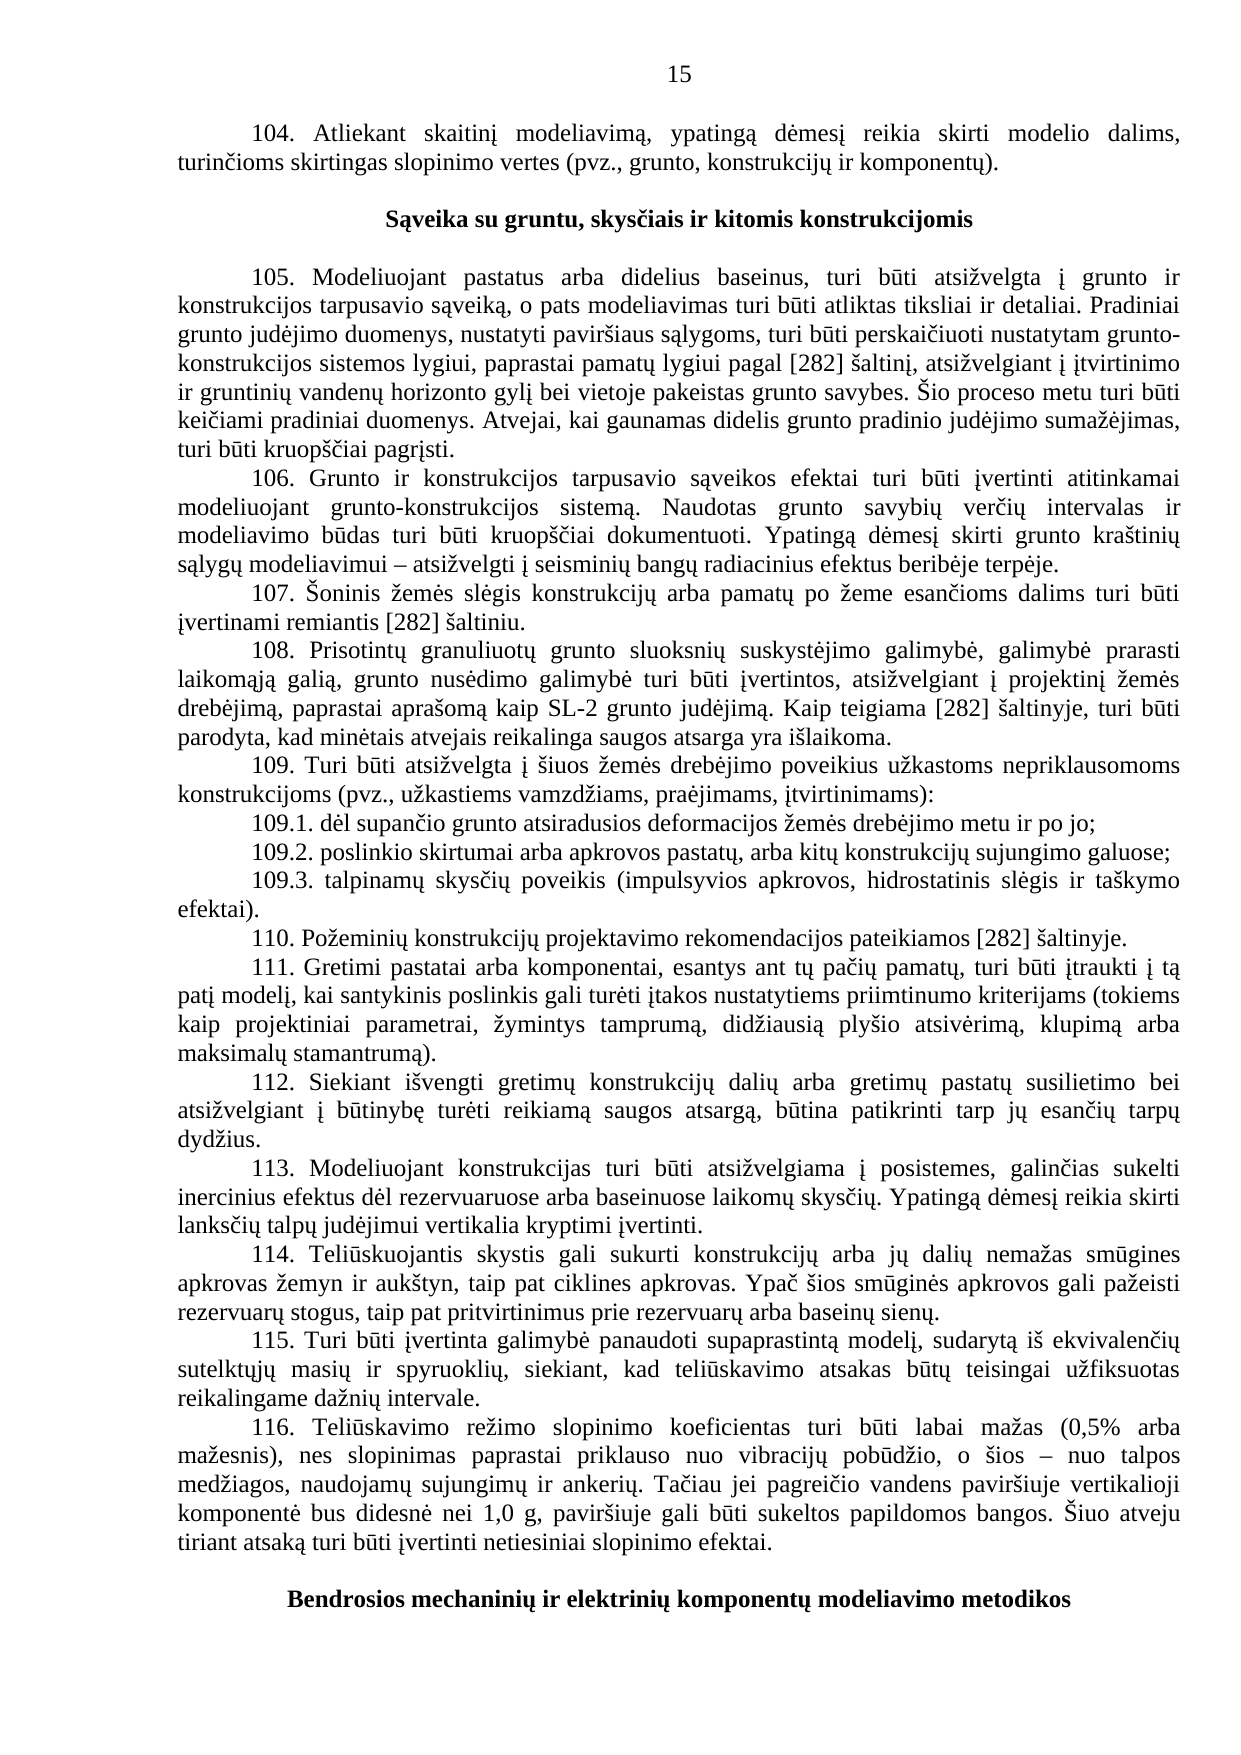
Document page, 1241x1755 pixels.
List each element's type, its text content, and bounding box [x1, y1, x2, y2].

text 113. Modeliuojant konstrukcijas turi būti atsižvelgiama į posistemes, galinčias sukelti inercinius efektus dėl rezervuaruose arba baseinuose laikomų skysčių. Ypatingą dėmesį reikia skirti lanksčių talpų judėjimui vertikalia kryptimi įvertinti. [177, 1153, 1181, 1239]
text 112. Siekiant išvengti gretimų konstrukcijų dalių arba gretimų pastatų susilietimo bei atsižvelgiant į būtinybę turėti reikiamą saugos atsargą, būtina patikrinti tarp jų esančių tarpų dydžius. [177, 1067, 1181, 1153]
text 114. Teliūskuojantis skystis gali sukurti konstrukcijų arba jų dalių nemažas smūgines apkrovas žemyn ir aukštyn, taip pat ciklines apkrovas. Ypač šios smūginės apkrovos gali pažeisti rezervuarų stogus, taip pat pritvirtinimus prie rezervuarų arba baseinų sienų. [177, 1239, 1181, 1326]
text 106. Grunto ir konstrukcijos tarpusavio sąveikos efektai turi būti įvertinti atitinkamai modeliuojant grunto-konstrukcijos sistemą. Naudotas grunto savybių verčių intervalas ir modeliavimo būdas turi būti kruopščiai dokumentuoti. Ypatingą dėmesį skirti grunto kraštinių sąlygų modeliavimui – atsižvelgti į seisminių bangų radiacinius efektus beribėje terpėje. [177, 463, 1181, 578]
text 107. Šoninis žemės slėgis konstrukcijų arba pamatų po žeme esančioms dalims turi būti įvertinami remiantis [282] šaltiniu. [177, 578, 1181, 636]
text 105. Modeliuojant pastatus arba didelius baseinus, turi būti atsižvelgta į grunto ir konstrukcijos tarpusavio sąveiką, o pats modeliavimas turi būti atliktas tiksliai ir detaliai. Pradiniai grunto judėjimo duomenys, nustatyti paviršiaus sąlygoms, turi būti perskaičiuoti nustatytam grunto-konstrukcijos sistemos lygiui, paprastai pamatų lygiui pagal [282] šaltinį, atsižvelgiant į įtvirtinimo ir gruntinių vandenų horizonto gylį bei vietoje pakeistas grunto savybes. Šio proceso metu turi būti keičiami pradiniai duomenys. Atvejai, kai gaunamas didelis grunto pradinio judėjimo sumažėjimas, turi būti kruopščiai pagrįsti. [177, 262, 1181, 463]
text 116. Teliūskavimo režimo slopinimo koeficientas turi būti labai mažas (0,5% arba mažesnis), nes slopinimas paprastai priklauso nuo vibracijų pobūdžio, o šios – nuo talpos medžiagos, naudojamų sujungimų ir ankerių. Tačiau jei pagreičio vandens paviršiuje vertikalioji komponentė bus didesnė nei 1,0 g, paviršiuje gali būti sukeltos papildomos bangos. Šiuo atveju tiriant atsaką turi būti įvertinti netiesiniai slopinimo efektai. [177, 1412, 1181, 1556]
text 104. Atliekant skaitinį modeliavimą, ypatingą dėmesį reikia skirti modelio dalims, turinčioms skirtingas slopinimo vertes (pvz., grunto, konstrukcijų ir komponentų). [177, 118, 1181, 176]
text 115. Turi būti įvertinta galimybė panaudoti supaprastintą modelį, sudarytą iš ekvivalenčių sutelktųjų masių ir spyruoklių, siekiant, kad teliūskavimo atsakas būtų teisingai užfiksuotas reikalingame dažnių intervale. [177, 1326, 1181, 1412]
text 109.2. poslinkio skirtumai arba apkrovos pastatų, arba kitų konstrukcijų sujungimo galuose; [177, 837, 1181, 866]
text 108. Prisotintų granuliuotų grunto sluoksnių suskystėjimo galimybė, galimybė prarasti laikomąją galią, grunto nusėdimo galimybė turi būti įvertintos, atsižvelgiant į projektinį žemės drebėjimą, paprastai aprašomą kaip SL-2 grunto judėjimą. Kaip teigiama [282] šaltinyje, turi būti parodyta, kad minėtais atvejais reikalinga saugos atsarga yra išlaikoma. [177, 636, 1181, 751]
text Sąveika su gruntu, skysčiais ir kitomis konstrukcijomis [177, 204, 1181, 233]
text 109.1. dėl supančio grunto atsiradusios deformacijos žemės drebėjimo metu ir po jo; [177, 808, 1181, 837]
text 109. Turi būti atsižvelgta į šiuos žemės drebėjimo poveikius užkastoms nepriklausomoms konstrukcijoms (pvz., užkastiems vamzdžiams, praėjimams, įtvirtinimams): [177, 751, 1181, 808]
text 110. Požeminių konstrukcijų projektavimo rekomendacijos pateikiamos [282] šaltinyje. [177, 923, 1181, 952]
text 109.3. talpinamų skysčių poveikis (impulsyvios apkrovos, hidrostatinis slėgis ir taškymo efektai). [177, 866, 1181, 923]
text 111. Gretimi pastatai arba komponentai, esantys ant tų pačių pamatų, turi būti įtraukti į tą patį modelį, kai santykinis poslinkis gali turėti įtakos nustatytiems priimtinumo kriterijams (tokiems kaip projektiniai parametrai, žymintys tamprumą, didžiausią plyšio atsivėrimą, klupimą arba maksimalų stamantrumą). [177, 952, 1181, 1067]
text Bendrosios mechaninių ir elektrinių komponentų modeliavimo metodikos [177, 1584, 1181, 1613]
